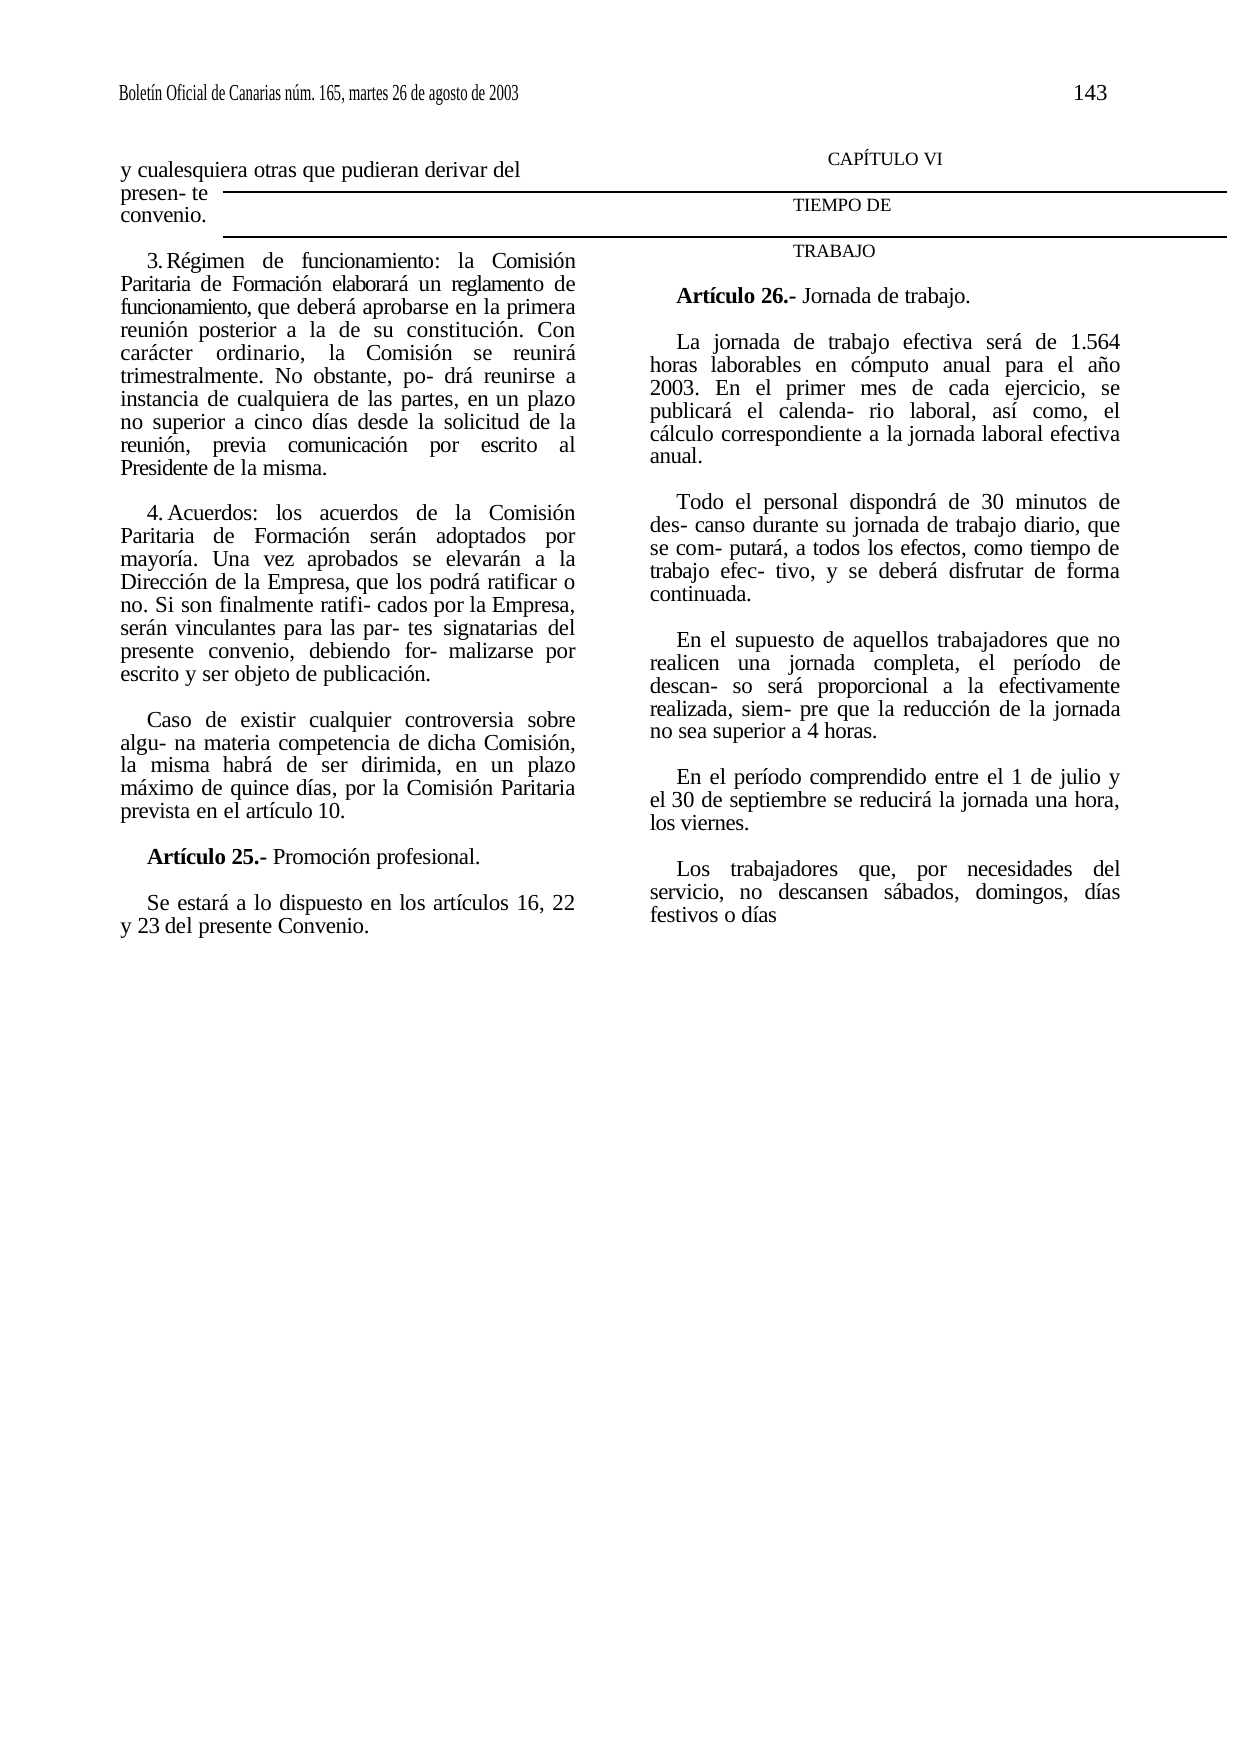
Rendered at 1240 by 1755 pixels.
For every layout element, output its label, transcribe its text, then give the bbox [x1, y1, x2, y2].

text La jornada de trabajo efectiva será de 1.564 horas laborables en cómputo anual para el año 2003. En el primer mes de cada ejercicio, se publicará el calenda- rio laboral, así como, el cálculo correspondiente a la jornada laboral efectiva anual. [649, 331, 1120, 468]
text Todo el personal dispondrá de 30 minutos de des- canso durante su jornada de trabajo diario, que se com- putará, a todos los efectos, como tiempo de trabajo efec- tivo, y se deberá disfrutar de forma continuada. [649, 491, 1120, 606]
text Caso de existir cualquier controversia sobre algu- na materia competencia de dicha Comisión, la misma habrá de ser dirimida, en un plazo máximo de quince días, por la Comisión Paritaria prevista en el artículo 10. [120, 709, 576, 823]
text TIEMPO DE [793, 193, 976, 236]
list Acuerdos: los acuerdos de la Comisión Paritaria de Formación serán adoptados por mayoría. Una vez aprobados se elevarán a la Dirección de la Empresa, que los podrá ratificar o no. Si son finalmente ratifi- cados por la Empresa, serán vinculantes para las par- tes signatarias del presente convenio, debiendo for- malizarse por escrito y ser objeto de publicación. [120, 502, 576, 686]
text En el período comprendido entre el 1 de julio y el 30 de septiembre se reducirá la jornada una hora, los viernes. [649, 766, 1120, 835]
text Artículo 25.- Promoción profesional. [147, 843, 591, 869]
text TRABAJO [793, 238, 976, 261]
text y cualesquiera otras que pudieran derivar del presen- te convenio. [120, 159, 575, 227]
text Artículo 26.- Jornada de trabajo. [676, 285, 1135, 308]
text Los trabajadores que, por necesidades del servicio, no descansen sábados, domingos, días festivos o días [649, 858, 1120, 927]
list Régimen de funcionamiento: la Comisión Paritaria de Formación elaborará un reglamento de funcionamiento, que deberá aprobarse en la primera reunión posterior a la de su constitución. Con carácter ordinario, la Comisión se reunirá trimestralmente. No obstante, po- drá reunirse a instancia de cualquiera de las partes, en un plazo no superior a cinco días desde la solicitud de la reunión, previa comunicación por escrito al Presidente de la misma. [120, 250, 576, 479]
text En el supuesto de aquellos trabajadores que no realicen una jornada completa, el período de descan- so será proporcional a la efectivamente realizada, siem- pre que la reducción de la jornada no sea superior a 4 horas. [649, 629, 1121, 743]
text CAPÍTULO VI [793, 148, 976, 191]
text Se estará a lo dispuesto en los artículos 16, 22 y 23 del presente Convenio. [120, 892, 576, 938]
